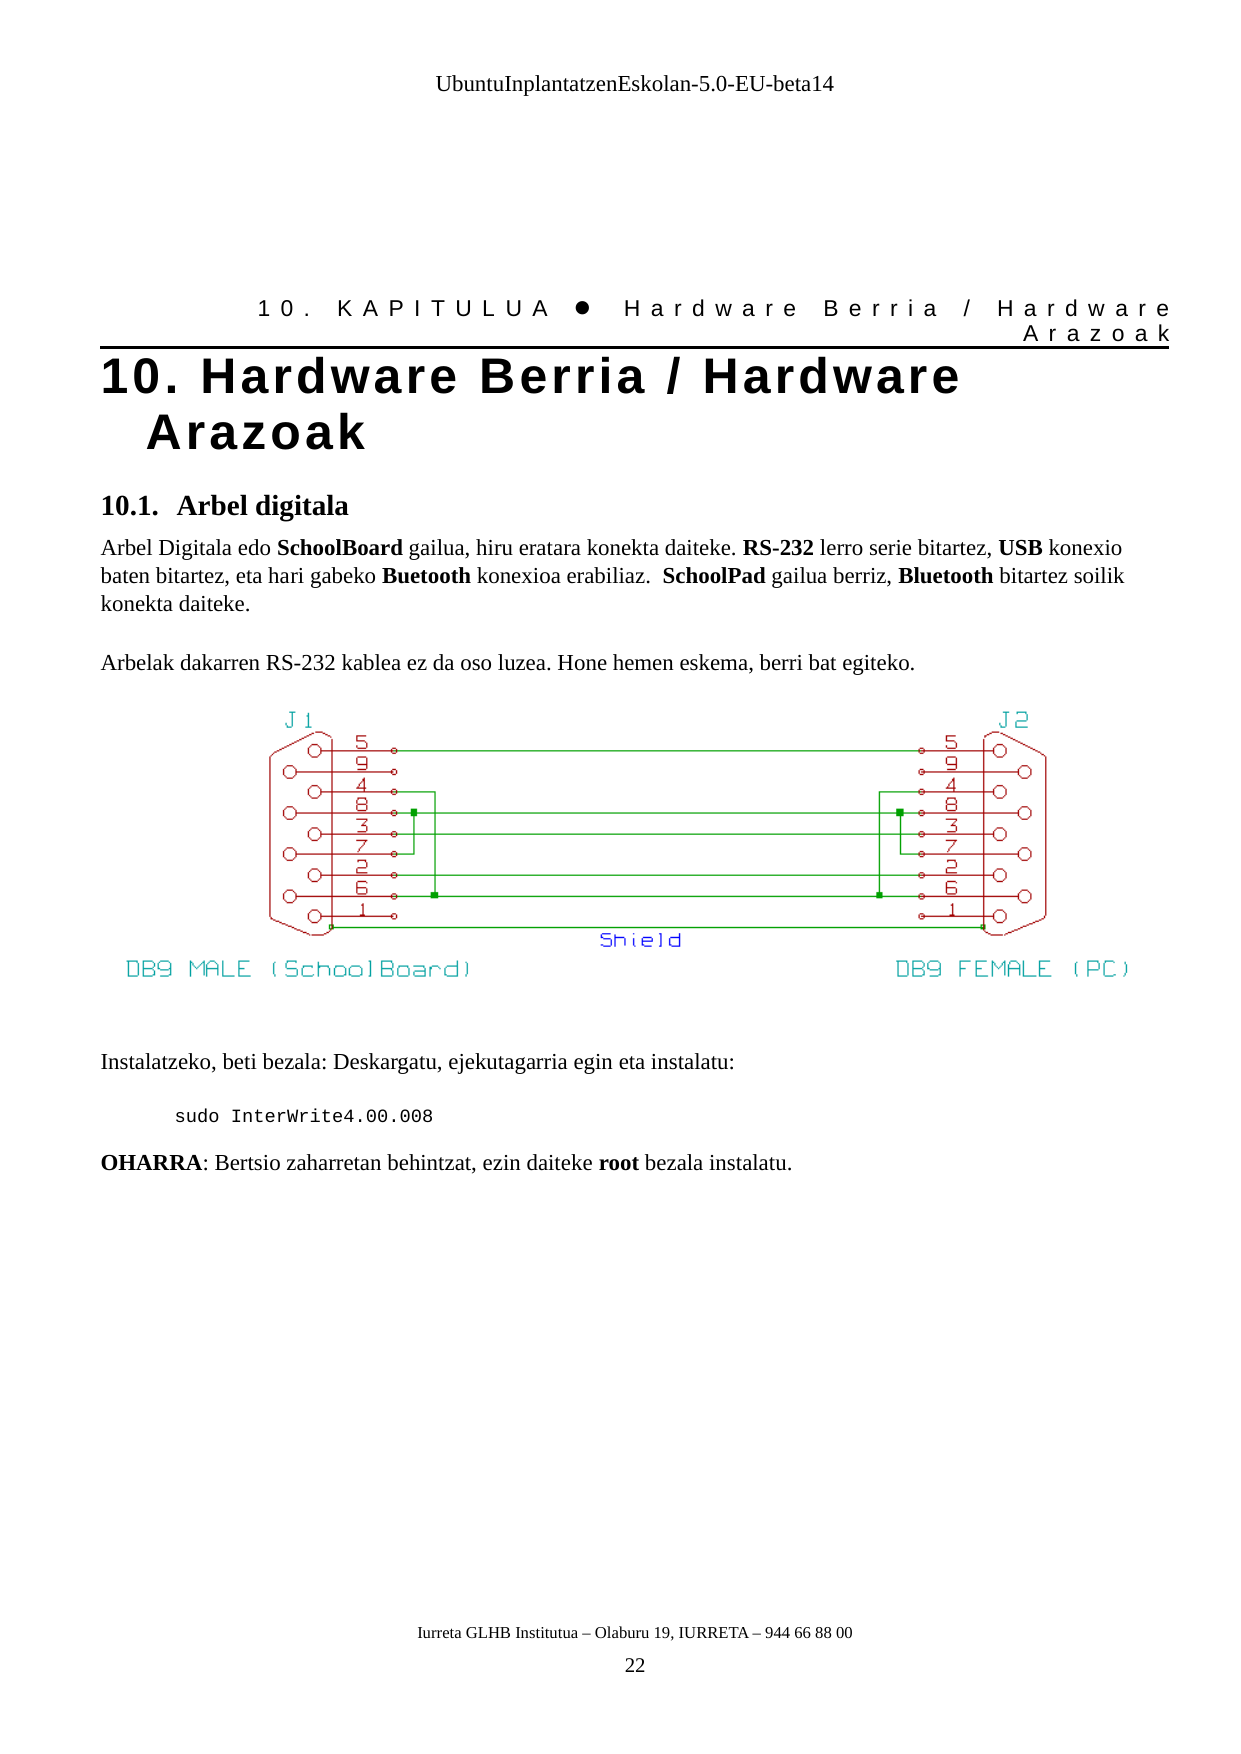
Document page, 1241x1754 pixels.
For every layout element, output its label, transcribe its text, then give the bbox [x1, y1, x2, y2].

text sudo InterWrite4.00.008 [100, 1107, 1169, 1128]
text Arbel Digitala edo SchoolBoard gailua, hiru eratara konekta daiteke. RS-232 lerro serie bitartez, USB konexio baten bitartez, eta hari gabeko Buetooth konexioa erabiliaz. SchoolPad gailua berriz, Bluetooth bitartez soilik konekta daiteke. [100, 534, 1169, 617]
picture [118, 708, 1152, 988]
subtitle Hardware Berria / Hardware Arazoak [100, 349, 1169, 460]
text OHARRA: Bertsio zaharretan behintzat, ezin daiteke root bezala instalatu. [100, 1149, 1169, 1175]
text 10. KAPITULUA  Hardware Berria / Hardware Arazoak [100, 295, 1169, 346]
subtitle Arbel digitala [100, 490, 1169, 522]
text Instalatzeko, beti bezala: Deskargatu, ejekutagarria egin eta instalatu: [100, 1049, 1169, 1074]
text Arbelak dakarren RS-232 kablea ez da oso luzea. Hone hemen eskema, berri bat egiteko. [100, 650, 1169, 675]
